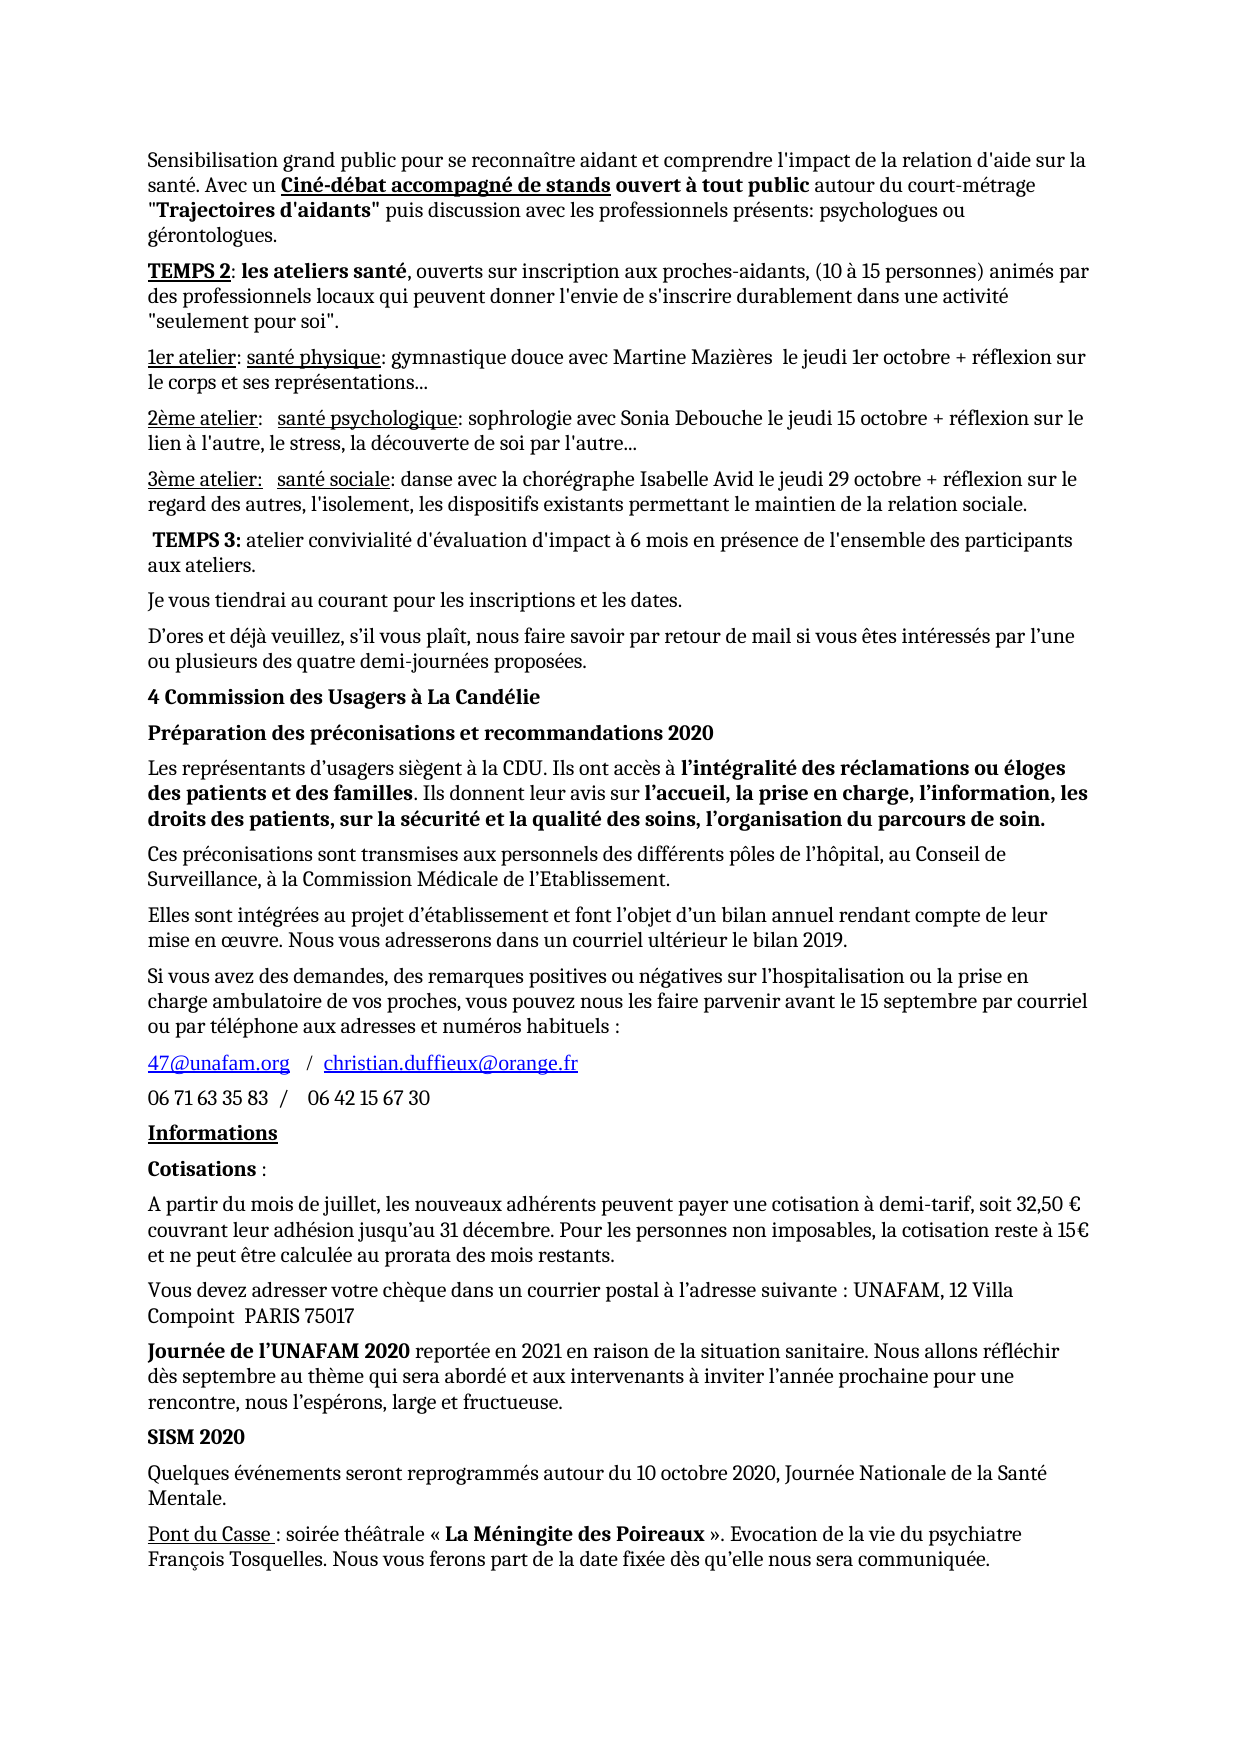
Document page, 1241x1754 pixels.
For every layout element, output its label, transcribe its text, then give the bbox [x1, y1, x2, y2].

text 06 71 63 35 83 / 06 42 15 67 30 [148, 1085, 1093, 1111]
text Les représentants d’usagers siègent à la CDU. Ils ont accès à l’intégralité des réclamations ou éloges des patients et des familles. Ils donnent leur avis sur l’accueil, la prise en charge, l’information, les droits des patients, sur la sécurité et la qualité des soins, l’organisation du parcours de soin. [148, 756, 1093, 832]
text TEMPS 3: atelier convivialité d'évaluation d'impact à 6 mois en présence de l'ensemble des participants aux ateliers. [148, 527, 1093, 578]
text TEMPS 2: les ateliers santé, ouverts sur inscription aux proches-aidants, (10 à 15 personnes) animés par des professionnels locaux qui peuvent donner l'envie de s'inscrire durablement dans une activité "seulement pour soi". [148, 259, 1093, 334]
text Pont du Casse : soirée théâtrale « La Méningite des Poireaux ». Evocation de la vie du psychiatre François Tosquelles. Nous vous ferons part de la date fixée dès qu’elle nous sera communiquée. [148, 1522, 1093, 1572]
text Journée de l’UNAFAM 2020 reportée en 2021 en raison de la situation sanitaire. Nous allons réfléchir dès septembre au thème qui sera abordé et aux intervenants à inviter l’année prochaine pour une rencontre, nous l’espérons, large et fructueuse. [148, 1339, 1093, 1415]
text Sensibilisation grand public pour se reconnaître aidant et comprendre l'impact de la relation d'aide sur la santé. Avec un Ciné-débat accompagné de stands ouvert à tout public autour du court-métrage "Trajectoires d'aidants" puis discussion avec les professionnels présents: psychologues ou gérontologues. [148, 148, 1093, 248]
text Cotisations : [148, 1157, 1093, 1182]
text Elles sont intégrées au projet d’établissement et font l’objet d’un bilan annuel rendant compte de leur mise en œuvre. Nous vous adresserons dans un courriel ultérieur le bilan 2019. [148, 903, 1093, 953]
text 1er atelier: santé physique: gymnastique douce avec Martine Mazières le jeudi 1er octobre + réflexion sur le corps et ses représentations... [148, 345, 1093, 395]
text Informations [148, 1121, 1093, 1146]
text 47@unafam.org / christian.duffieux@orange.fr [148, 1050, 1093, 1075]
text Quelques événements seront reprogrammés autour du 10 octobre 2020, Journée Nationale de la Santé Mentale. [148, 1461, 1093, 1511]
text SISM 2020 [148, 1425, 1093, 1450]
text A partir du mois de juillet, les nouveaux adhérents peuvent payer une cotisation à demi-tarif, soit 32,50 € couvrant leur adhésion jusqu’au 31 décembre. Pour les personnes non imposables, la cotisation reste à 15€ et ne peut être calculée au prorata des mois restants. [148, 1192, 1093, 1268]
text Préparation des préconisations et recommandations 2020 [148, 720, 1093, 746]
text Si vous avez des demandes, des remarques positives ou négatives sur l’hospitalisation ou la prise en charge ambulatoire de vos proches, vous pouvez nous les faire parvenir avant le 15 septembre par courriel ou par téléphone aux adresses et numéros habituels : [148, 964, 1093, 1039]
text Vous devez adresser votre chèque dans un courrier postal à l’adresse suivante : UNAFAM, 12 Villa Compoint PARIS 75017 [148, 1278, 1093, 1329]
text 4 Commission des Usagers à La Candélie [148, 685, 1093, 710]
text Je vous tiendrai au courant pour les inscriptions et les dates. [148, 588, 1093, 613]
text D’ores et déjà veuillez, s’il vous plaît, nous faire savoir par retour de mail si vous êtes intéressés par l’une ou plusieurs des quatre demi-journées proposées. [148, 624, 1093, 674]
text 3ème atelier: santé sociale: danse avec la chorégraphe Isabelle Avid le jeudi 29 octobre + réflexion sur le regard des autres, l'isolement, les dispositifs existants permettant le maintien de la relation sociale. [148, 467, 1093, 517]
text 2ème atelier: santé psychologique: sophrologie avec Sonia Debouche le jeudi 15 octobre + réflexion sur le lien à l'autre, le stress, la découverte de soi par l'autre... [148, 406, 1093, 456]
text Ces préconisations sont transmises aux personnels des différents pôles de l’hôpital, au Conseil de Surveillance, à la Commission Médicale de l’Etablissement. [148, 842, 1093, 892]
